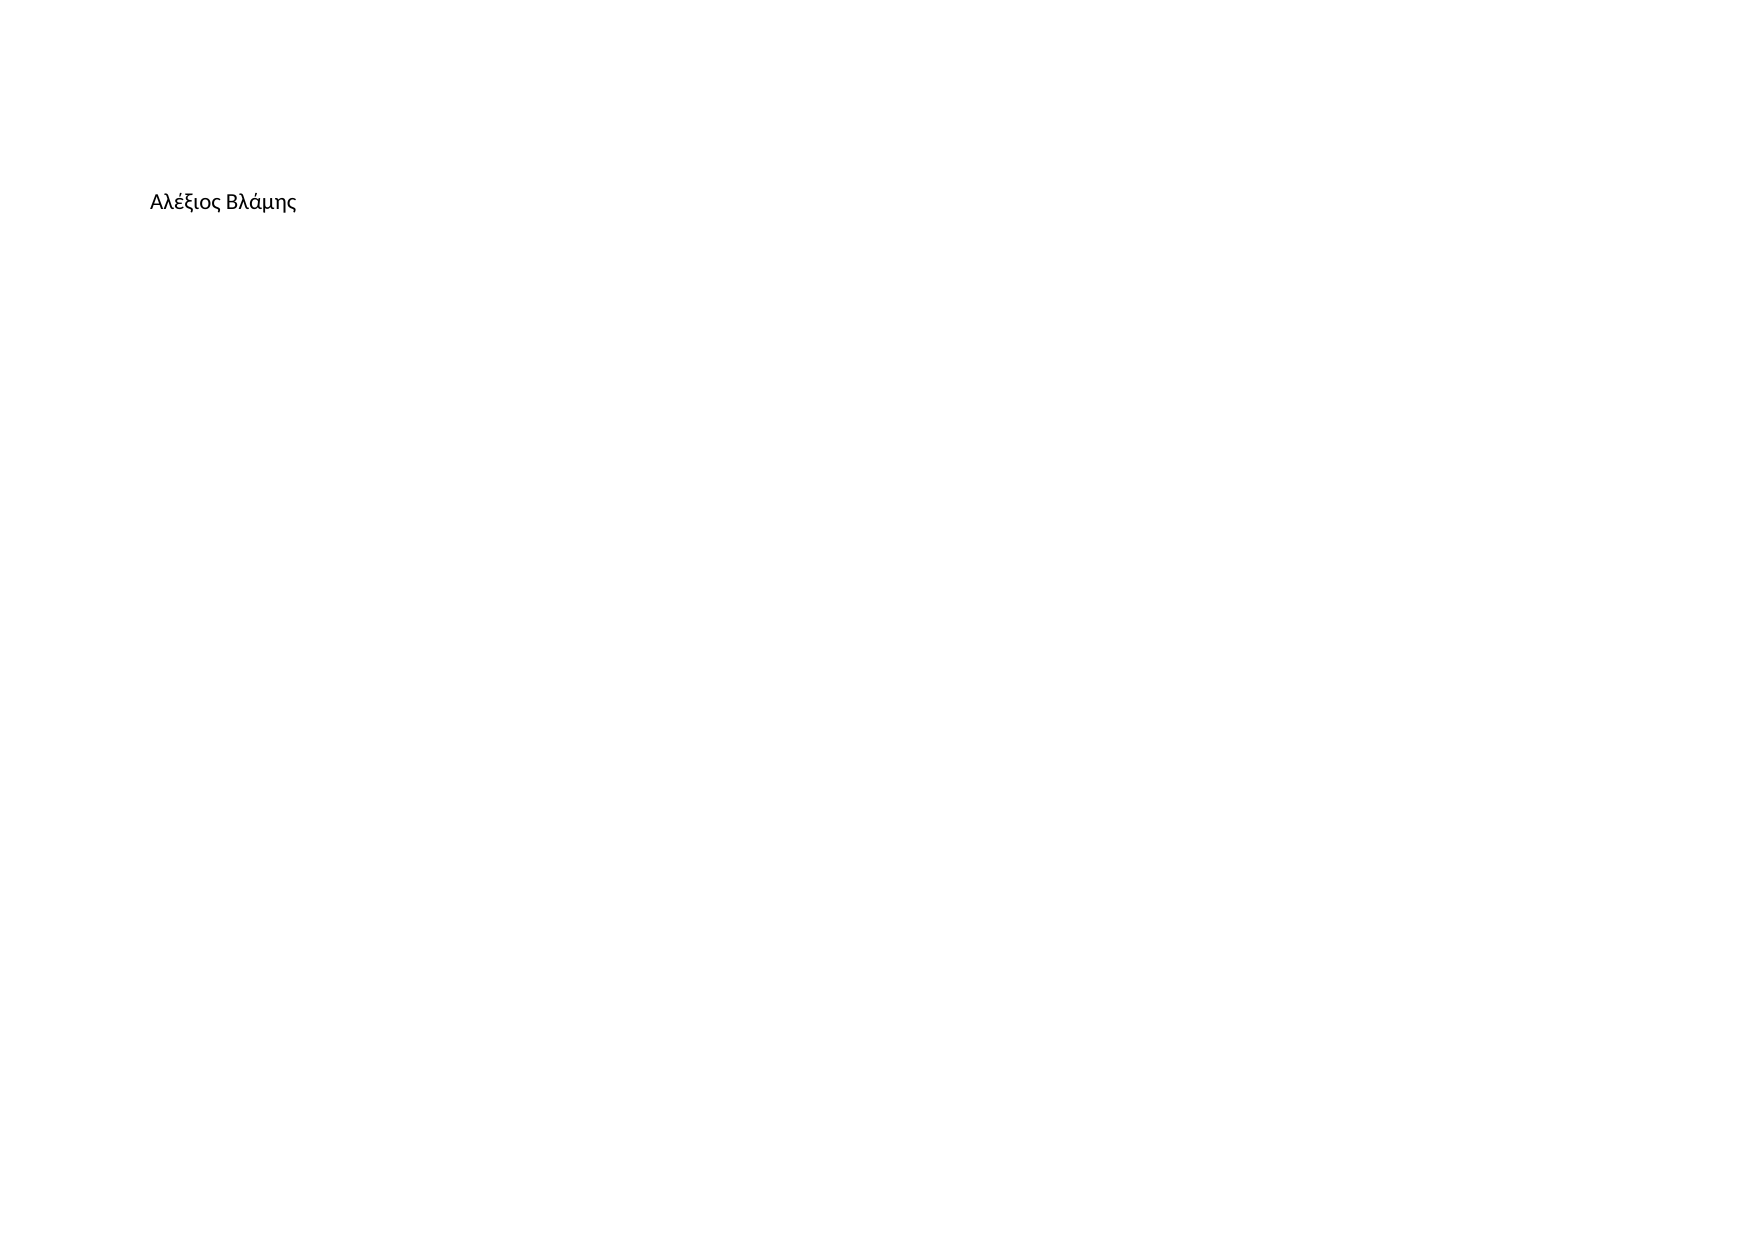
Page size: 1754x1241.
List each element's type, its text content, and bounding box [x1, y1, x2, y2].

text Αλέξιος Βλάμης [150, 187, 1604, 216]
